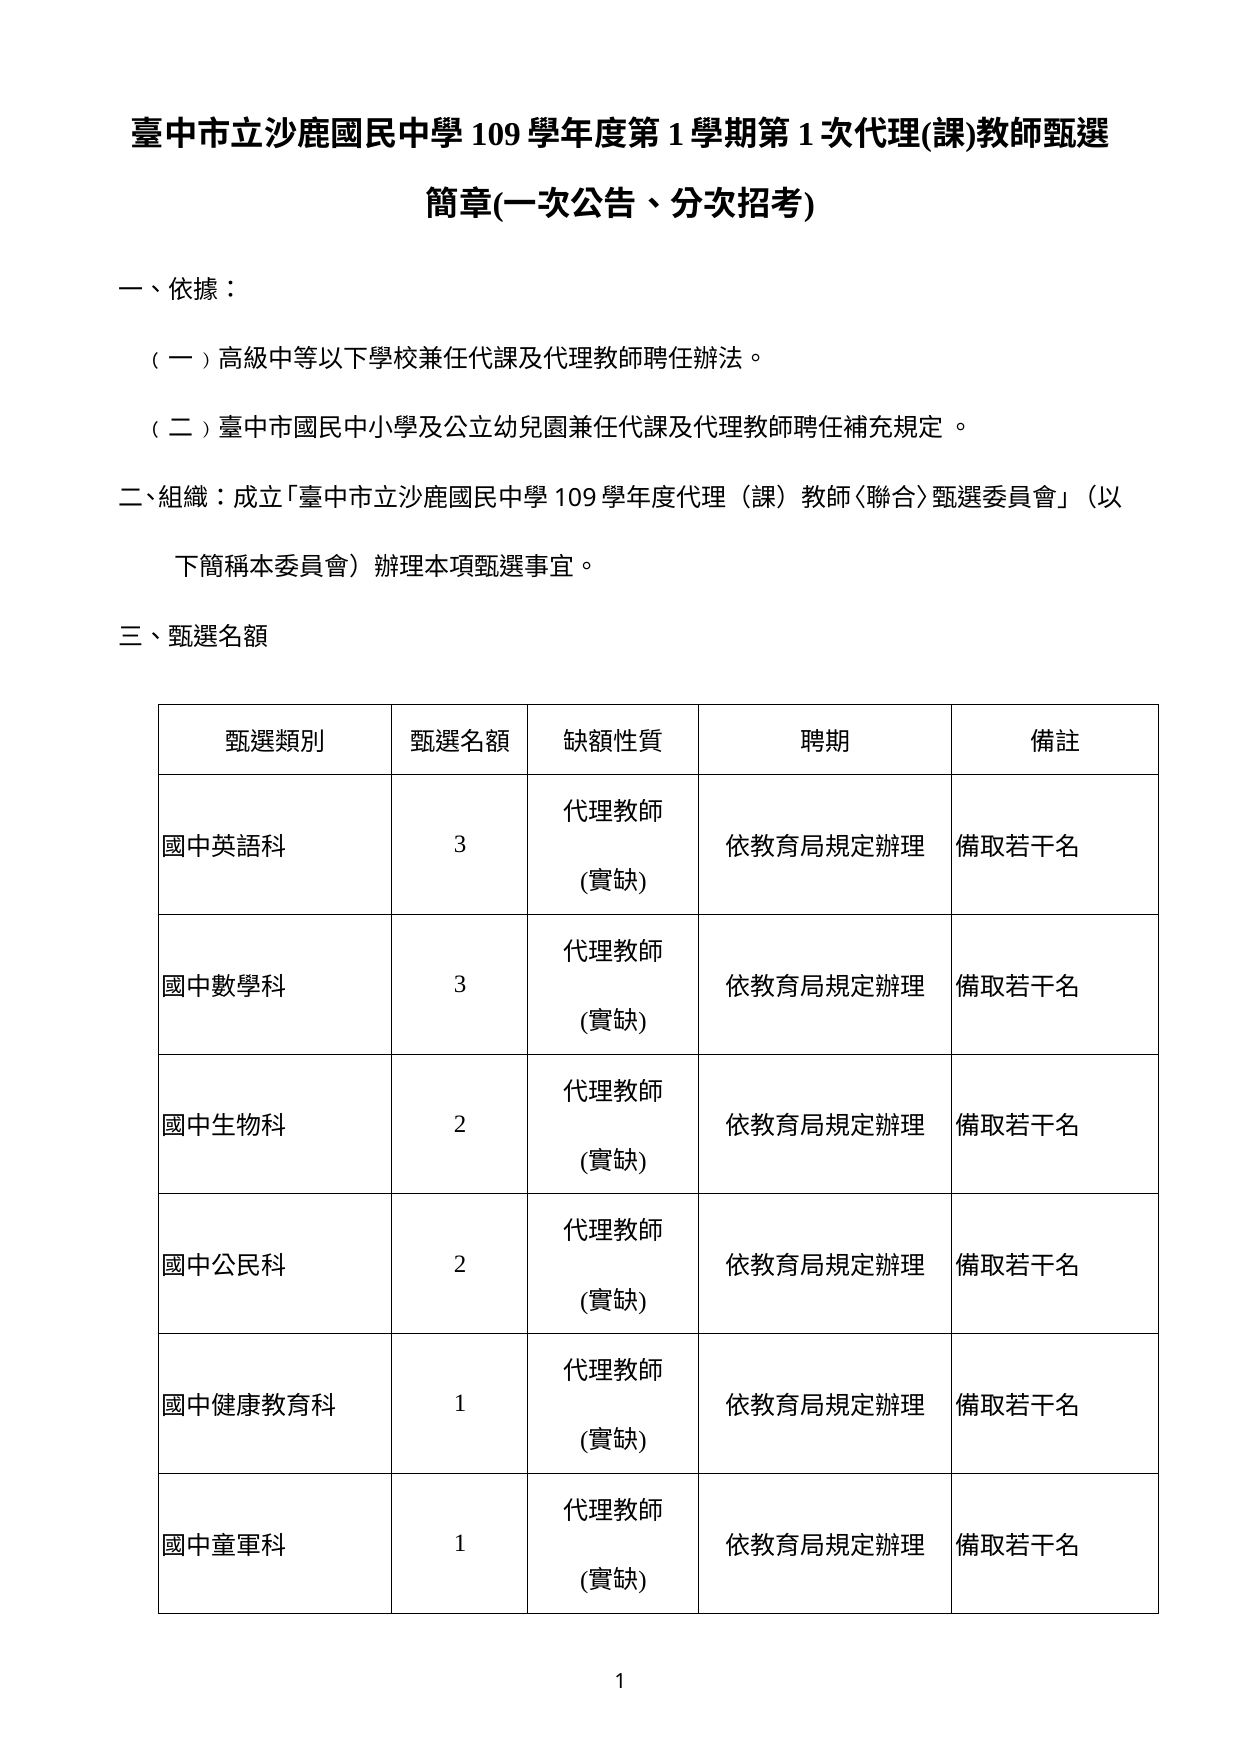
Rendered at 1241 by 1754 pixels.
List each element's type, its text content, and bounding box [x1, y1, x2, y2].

table_cell 備取若干名 [952, 1055, 1158, 1193]
table_cell 2 [392, 1055, 527, 1193]
text ﹙一﹚高級中等以下學校兼任代課及代理教師聘任辦法。 [143, 322, 1122, 391]
table_cell 依教育局規定辦理 [699, 1334, 951, 1473]
table_cell 國中健康教育科 [159, 1334, 391, 1473]
table_cell 1 [392, 1474, 527, 1613]
text ﹙二﹚臺中市國民中小學及公立幼兒園兼任代課及代理教師聘任補充規定 。 [143, 391, 1122, 461]
table_cell 3 [392, 915, 527, 1053]
table_cell 代理教師 (實缺) [528, 915, 698, 1053]
text 下簡稱本委員會）辦理本項甄選事宜。 [118, 530, 1122, 599]
table_cell 代理教師 (實缺) [528, 1334, 698, 1473]
table_cell 1 [392, 1334, 527, 1473]
table_header 備註 [952, 705, 1158, 774]
table_cell 代理教師 (實缺) [528, 1194, 698, 1333]
table_cell 備取若干名 [952, 1334, 1158, 1473]
table_cell 代理教師 (實缺) [528, 1474, 698, 1613]
table_cell 代理教師 (實缺) [528, 775, 698, 914]
table_cell 備取若干名 [952, 915, 1158, 1053]
table_cell 備取若干名 [952, 775, 1158, 914]
text 一、依據： [118, 252, 1122, 322]
text 三、甄選名額 [118, 599, 1122, 669]
table_cell 依教育局規定辦理 [699, 1194, 951, 1333]
table_header 缺額性質 [528, 705, 698, 774]
table_cell 依教育局規定辦理 [699, 1474, 951, 1613]
table_cell 代理教師 (實缺) [528, 1055, 698, 1193]
table_header 甄選名額 [392, 705, 527, 774]
table_cell 備取若干名 [952, 1474, 1158, 1613]
table_cell 國中數學科 [159, 915, 391, 1053]
text 臺中市立沙鹿國民中學109學年度第1學期第1次代理(課)教師甄選簡章(一次公告、分次招考) [118, 96, 1122, 235]
table_cell 備取若干名 [952, 1194, 1158, 1333]
table_cell 依教育局規定辦理 [699, 775, 951, 914]
table_cell 國中生物科 [159, 1055, 391, 1193]
table_cell 依教育局規定辦理 [699, 915, 951, 1053]
table_header 聘期 [699, 705, 951, 774]
table_header 甄選類別 [159, 705, 391, 774]
table_cell 2 [392, 1194, 527, 1333]
table_cell 國中英語科 [159, 775, 391, 914]
table_cell 國中公民科 [159, 1194, 391, 1333]
text 二、組織：成立「臺中市立沙鹿國民中學109學年度代理（課）教師〈聯合〉甄選委員會」（以 [118, 461, 1122, 530]
table_cell 3 [392, 775, 527, 914]
table_cell 國中童軍科 [159, 1474, 391, 1613]
table_cell 依教育局規定辦理 [699, 1055, 951, 1193]
